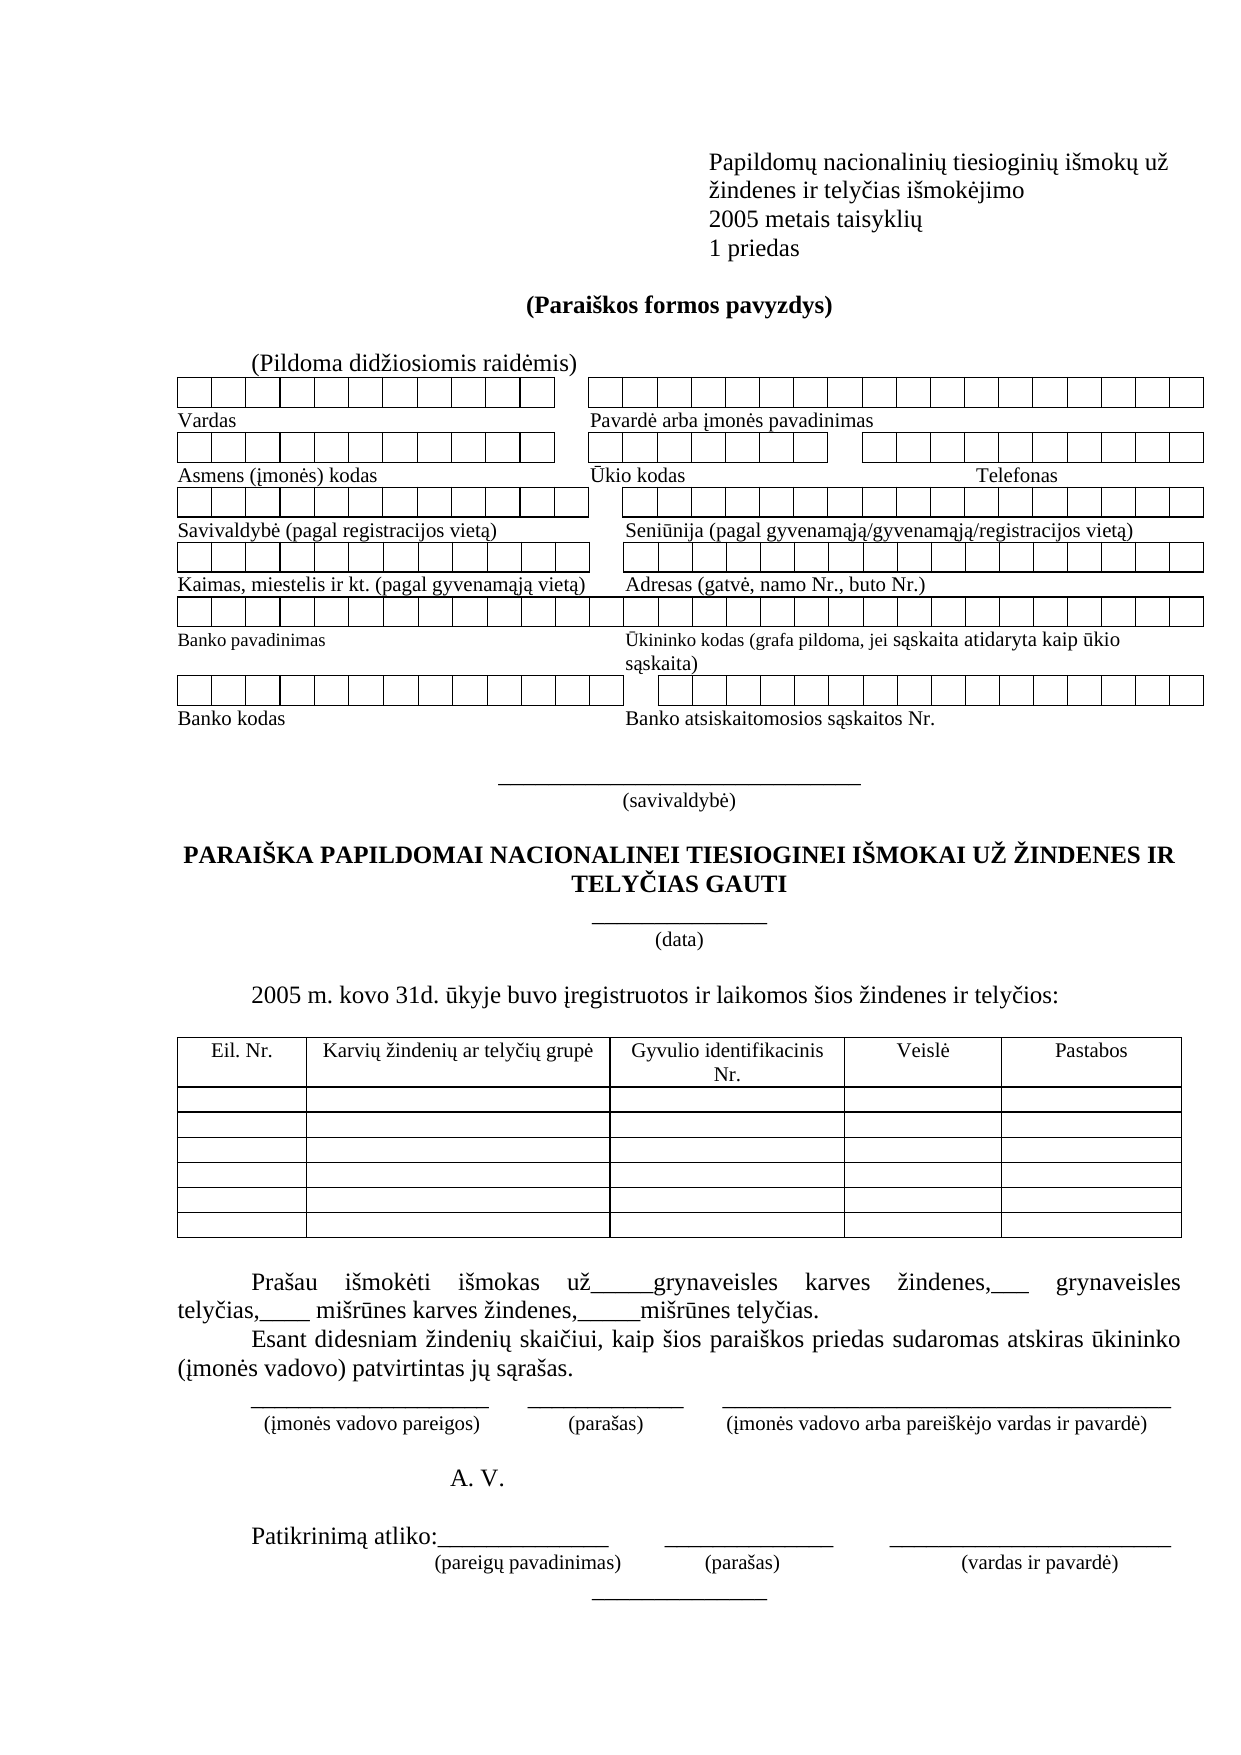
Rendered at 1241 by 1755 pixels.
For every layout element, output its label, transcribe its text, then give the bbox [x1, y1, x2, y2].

table_cell [307, 1188, 609, 1212]
table_header [1033, 378, 1067, 407]
table_cell [611, 1138, 844, 1162]
table_header [418, 488, 451, 516]
table_header [555, 432, 588, 462]
table_header [452, 378, 485, 407]
table_header [897, 488, 930, 516]
table_header [623, 433, 657, 462]
table_header [315, 543, 348, 571]
text Asmens (įmonės) kodas Ūkio kodas Telefonas [177, 463, 1181, 487]
table_cell [845, 1088, 1001, 1111]
table_header [863, 378, 896, 407]
table_header [693, 598, 726, 626]
text _____________________________ [177, 759, 1181, 788]
table_header Gyvulio identifikacinis Nr. [611, 1038, 844, 1086]
table_header Veislė [845, 1038, 1001, 1086]
table_header [1033, 488, 1067, 516]
text PARAIŠKA PAPILDOMAI NACIONALINEI TIESIOGINEI IŠMOKAI UŽ ŽINDENES IR TELYČIAS GAUTI [177, 841, 1181, 898]
text Vardas Pavardė arba įmonės pavadinimas [177, 408, 1181, 432]
text (pareigų pavadinimas) (parašas) (vardas ir pavardė) [177, 1549, 1181, 1574]
table_cell [1002, 1113, 1181, 1137]
table_header [864, 676, 897, 705]
table_header [829, 598, 863, 626]
table_header [349, 378, 382, 407]
table_header [761, 676, 794, 705]
table_cell [845, 1113, 1001, 1137]
table_header [624, 598, 658, 626]
table_header [1000, 543, 1033, 571]
table_cell [178, 1163, 306, 1187]
table_header [898, 676, 931, 705]
table_header [828, 432, 862, 462]
table_header [1170, 433, 1203, 462]
table_header [658, 378, 691, 407]
table_header [659, 543, 692, 571]
table_header [1068, 543, 1101, 571]
table_header [794, 433, 827, 462]
table_header [178, 598, 211, 626]
table_header [624, 675, 658, 705]
text Papildomų nacionalinių tiesioginių išmokų už [177, 147, 1181, 176]
table_header [589, 487, 622, 516]
table_header [863, 433, 896, 462]
table_cell [845, 1213, 1001, 1237]
table_header [590, 676, 623, 705]
table_header [693, 543, 726, 571]
table_header [898, 598, 931, 626]
table_header [246, 543, 279, 571]
text ______________ [177, 1574, 1181, 1602]
table_header [1034, 598, 1067, 626]
text ______________ [177, 898, 1181, 927]
table_header [795, 676, 828, 705]
table_header [965, 378, 998, 407]
text Banko pavadinimas Ūkininko kodas (grafa pildoma, jei sąskaita atidaryta kaip ūkio sąskaita) [177, 627, 1181, 675]
table_header [864, 598, 897, 626]
table_cell [178, 1088, 306, 1111]
table_header [212, 378, 245, 407]
table_header [1102, 378, 1135, 407]
table_header [453, 676, 487, 705]
table_header [486, 488, 519, 516]
table_header [349, 676, 383, 705]
table_header [486, 378, 519, 407]
text (data) [177, 927, 1181, 951]
table_header [1102, 543, 1135, 571]
text (Pildoma didžiosiomis raidėmis) [177, 348, 1181, 377]
table_cell [611, 1088, 844, 1111]
table_cell [307, 1213, 609, 1237]
table_header [1102, 433, 1135, 462]
table_header [828, 488, 862, 516]
table_header [932, 543, 965, 571]
table_header [453, 598, 487, 626]
table_header [419, 543, 452, 571]
table_header [418, 433, 451, 462]
table_header [693, 676, 726, 705]
table_header [1000, 676, 1033, 705]
table_header [761, 598, 794, 626]
table_header [349, 598, 383, 626]
table_header [726, 488, 759, 516]
table_header [727, 676, 760, 705]
table_header [692, 433, 725, 462]
table_cell [1002, 1088, 1181, 1111]
table_header [418, 378, 451, 407]
table_header [760, 488, 793, 516]
table_header [178, 488, 211, 516]
table_header [864, 543, 897, 571]
table_header [932, 598, 965, 626]
table_header [212, 676, 245, 705]
text (Paraiškos formos pavyzdys) [177, 291, 1181, 319]
table_cell [307, 1163, 609, 1187]
table_header [659, 676, 692, 705]
table_header [453, 543, 487, 571]
table_cell [178, 1113, 306, 1137]
table_header [178, 378, 211, 407]
table_header [212, 543, 245, 571]
table_header [1136, 598, 1169, 626]
table_header [1136, 433, 1169, 462]
table_header Pastabos [1002, 1038, 1181, 1086]
table_header [1068, 488, 1101, 516]
table_header [419, 598, 452, 626]
table_header [281, 598, 314, 626]
table_cell [1002, 1138, 1181, 1162]
text 2005 m. kovo 31d. ūkyje buvo įregistruotos ir laikomos šios žindenes ir telyčios: [177, 980, 1181, 1008]
table_header [692, 378, 725, 407]
table_header [999, 433, 1032, 462]
table_header Karvių žindenių ar telyčių grupė [307, 1038, 609, 1086]
table_header [863, 488, 896, 516]
table_header [1068, 598, 1101, 626]
table_header [521, 488, 554, 516]
table_header [246, 676, 279, 705]
table_header Eil. Nr. [178, 1038, 306, 1086]
table_header [795, 543, 828, 571]
table_cell [611, 1188, 844, 1212]
table_cell [1002, 1188, 1181, 1212]
table_header [488, 676, 521, 705]
table_header [452, 488, 485, 516]
table_header [761, 543, 794, 571]
table_header [556, 543, 589, 571]
text Prašau išmokėti išmokas už_____grynaveisles karves žindenes,___ grynaveisles telyčias,____ mišrūnes karves žindenes,_____mišrūnes telyčias. [177, 1267, 1181, 1324]
table_header [1170, 676, 1203, 705]
table_header [624, 543, 658, 571]
table_cell [307, 1138, 609, 1162]
text Kaimas, miestelis ir kt. (pagal gyvenamąją vietą) Adresas (gatvė, namo Nr., buto Nr.) [177, 572, 1181, 596]
table_header [1170, 378, 1203, 407]
text Patikrinimą atliko: [177, 1521, 1181, 1549]
table_header [760, 378, 793, 407]
table_header [522, 676, 555, 705]
table_header [246, 488, 279, 516]
table_header [658, 433, 691, 462]
table_header [383, 378, 417, 407]
table_header [726, 433, 759, 462]
table_header [246, 433, 279, 462]
table_header [966, 676, 999, 705]
table_header [246, 378, 279, 407]
table_header [999, 378, 1032, 407]
table_header [692, 488, 725, 516]
text žindenes ir telyčias išmokėjimo [177, 176, 1181, 204]
table_header [897, 433, 930, 462]
table_header [1033, 433, 1067, 462]
table_header [966, 543, 999, 571]
table_cell [611, 1163, 844, 1187]
table_header [1034, 543, 1067, 571]
table_header [178, 433, 211, 462]
table_cell [178, 1138, 306, 1162]
table_header [212, 488, 245, 516]
table_cell [1002, 1213, 1181, 1237]
table_header [1136, 676, 1169, 705]
table_header [315, 488, 348, 516]
table_header [794, 488, 827, 516]
table_header [623, 488, 657, 516]
table_header [522, 543, 555, 571]
table_header [281, 488, 314, 516]
table_header [828, 378, 862, 407]
table_header [315, 378, 348, 407]
table_header [589, 378, 622, 407]
table_header [999, 488, 1032, 516]
text (įmonės vadovo pareigos) (parašas) (įmonės vadovo arba pareiškėjo vardas ir pavardė) [177, 1411, 1181, 1434]
table_header [965, 433, 998, 462]
text Banko kodas Banko atsiskaitomosios sąskaitos Nr. [177, 706, 1181, 730]
table_header [349, 488, 382, 516]
table_header [897, 378, 930, 407]
table_header [452, 433, 485, 462]
table_header [281, 543, 314, 571]
table_header [556, 676, 589, 705]
table_cell [178, 1188, 306, 1212]
table_cell [1002, 1163, 1181, 1187]
table_cell [307, 1113, 609, 1137]
table_header [965, 488, 998, 516]
table_cell [178, 1213, 306, 1237]
table_header [349, 543, 383, 571]
table_header [555, 377, 588, 407]
table_header [178, 543, 211, 571]
table_header [486, 433, 519, 462]
table_header [315, 598, 348, 626]
table_cell [611, 1213, 844, 1237]
table_header [315, 433, 348, 462]
table_cell [845, 1138, 1001, 1162]
table_header [556, 598, 589, 626]
table_header [623, 378, 657, 407]
text Savivaldybė (pagal registracijos vietą) Seniūnija (pagal gyvenamąją/gyvenamąją/registracijos vietą) [177, 517, 1181, 542]
table_header [315, 676, 348, 705]
table_header [726, 378, 759, 407]
table_header [555, 488, 588, 516]
table_header [795, 598, 828, 626]
table_header [760, 433, 793, 462]
table_cell [611, 1113, 844, 1137]
table_header [931, 378, 964, 407]
table_header [1170, 488, 1203, 516]
table_header [1068, 676, 1101, 705]
text A. V. [177, 1463, 1181, 1492]
table_header [589, 433, 622, 462]
table_header [966, 598, 999, 626]
text 1 priedas [177, 233, 1181, 262]
table_header [1170, 543, 1203, 571]
table_header [521, 378, 554, 407]
text Esant didesniam žindenių skaičiui, kaip šios paraiškos priedas sudaromas atskiras ūkininko (įmonės vadovo) patvirtintas jų sąrašas. [177, 1324, 1181, 1382]
table_header [794, 378, 827, 407]
table_header [349, 433, 382, 462]
table_header [246, 598, 279, 626]
table_header [1102, 488, 1135, 516]
table_header [1102, 676, 1135, 705]
table_header [1102, 598, 1135, 626]
table_header [488, 543, 521, 571]
table_header [727, 598, 760, 626]
table_cell [845, 1188, 1001, 1212]
table_header [1136, 488, 1169, 516]
text 2005 metais taisyklių [177, 204, 1181, 233]
table_header [1136, 543, 1169, 571]
table_header [281, 433, 314, 462]
table_header [521, 433, 554, 462]
table_header [1068, 433, 1101, 462]
text (savivaldybė) [177, 788, 1181, 812]
table_header [590, 542, 623, 571]
table_header [931, 433, 964, 462]
table_header [383, 488, 417, 516]
table_cell [845, 1163, 1001, 1187]
table_header [829, 543, 863, 571]
table_header [1000, 598, 1033, 626]
table_header [932, 676, 965, 705]
table_header [1034, 676, 1067, 705]
table_header [659, 598, 692, 626]
table_header [727, 543, 760, 571]
table_header [590, 598, 623, 626]
table_header [488, 598, 521, 626]
table_header [384, 676, 418, 705]
table_header [829, 676, 863, 705]
table_header [281, 676, 314, 705]
table_header [1068, 378, 1101, 407]
table_header [384, 543, 418, 571]
table_header [419, 676, 452, 705]
table_header [1170, 598, 1203, 626]
table_header [658, 488, 691, 516]
table_header [212, 598, 245, 626]
table_header [898, 543, 931, 571]
table_header [383, 433, 417, 462]
table_cell [307, 1088, 609, 1111]
table_header [1136, 378, 1169, 407]
table_header [522, 598, 555, 626]
table_header [281, 378, 314, 407]
table_header [212, 433, 245, 462]
table_header [178, 676, 211, 705]
table_header [931, 488, 964, 516]
table_header [384, 598, 418, 626]
